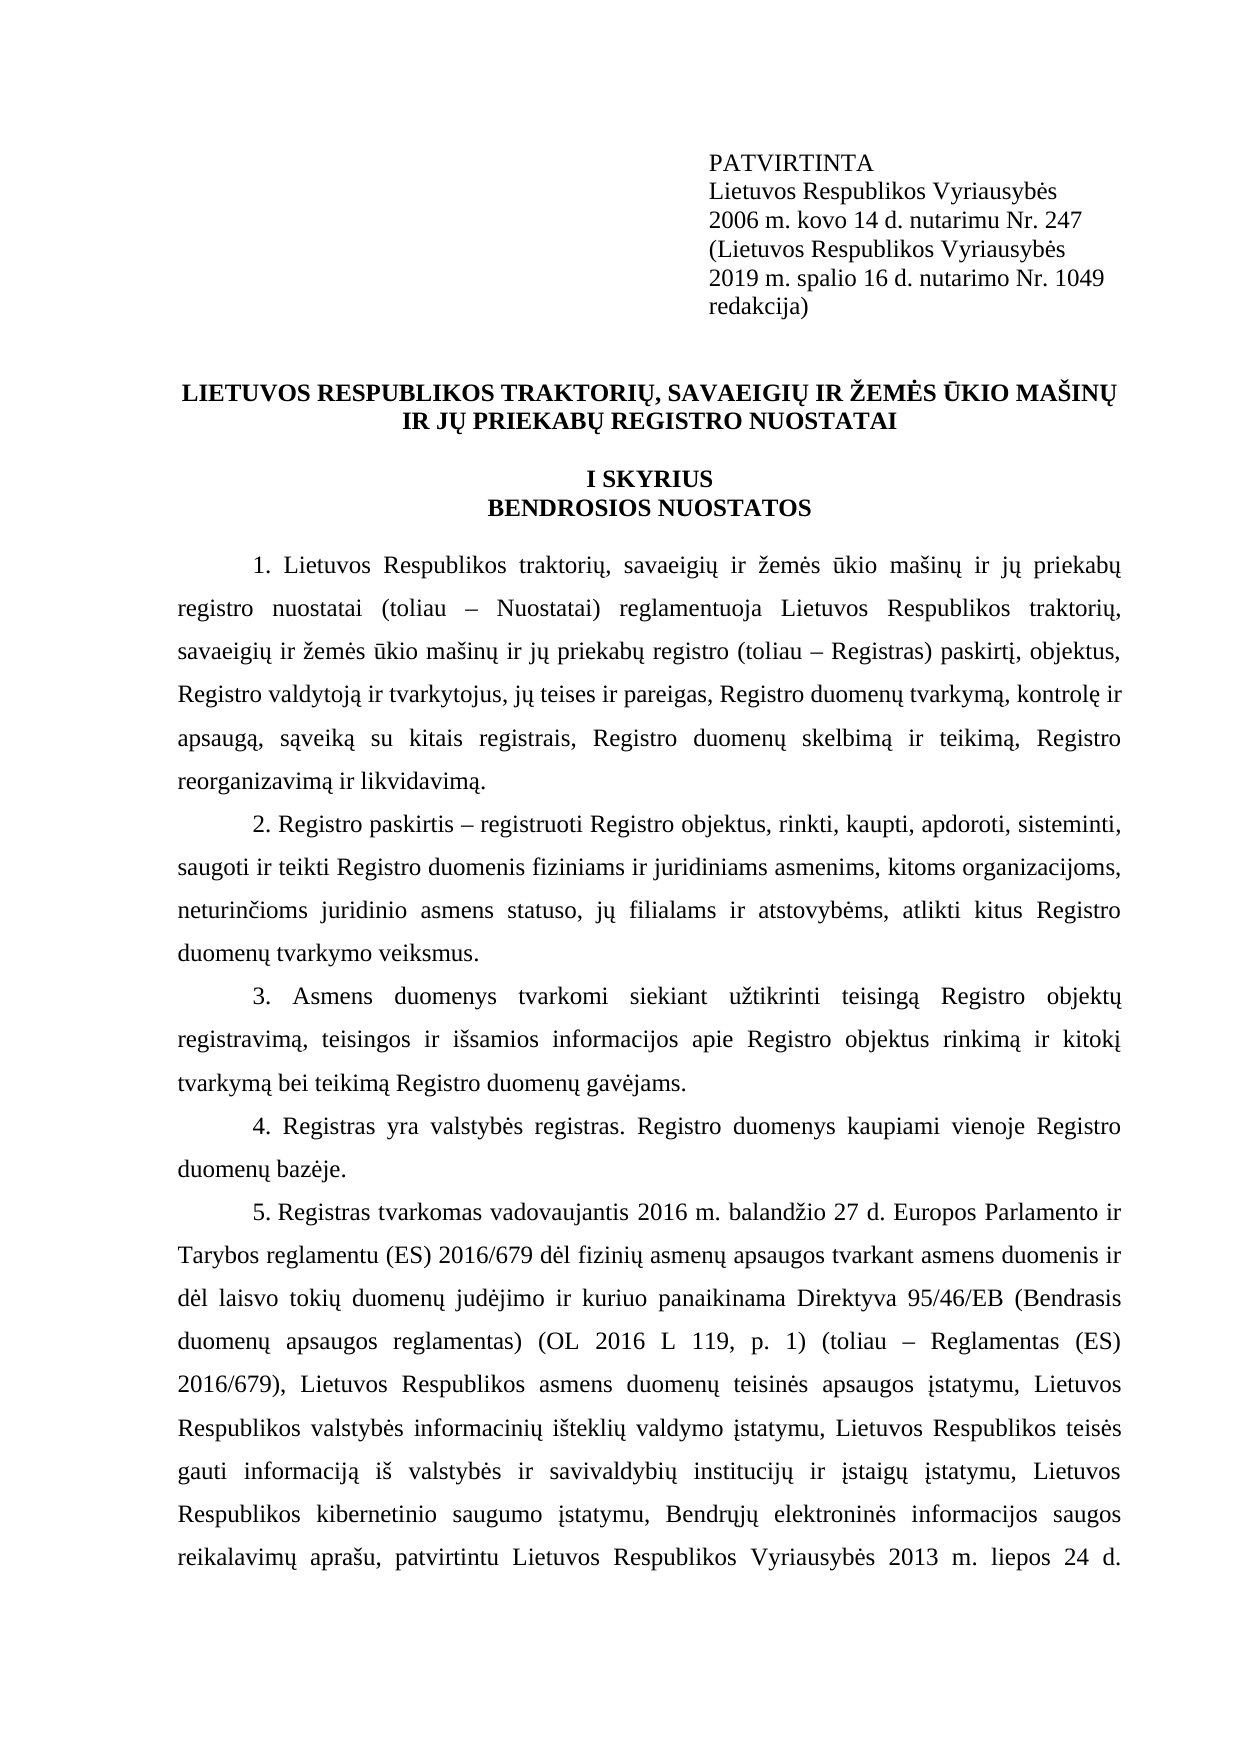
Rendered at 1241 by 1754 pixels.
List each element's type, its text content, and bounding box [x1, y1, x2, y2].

text 1. Lietuvos Respublikos traktorių, savaeigių ir žemės ūkio mašinų ir jų priekabų registro nuostatai (toliau – Nuostatai) reglamentuoja Lietuvos Respublikos traktorių, savaeigių ir žemės ūkio mašinų ir jų priekabų registro (toliau – Registras) paskirtį, objektus, Registro valdytoją ir tvarkytojus, jų teises ir pareigas, Registro duomenų tvarkymą, kontrolę ir apsaugą, sąveiką su kitais registrais, Registro duomenų skelbimą ir teikimą, Registro reorganizavimą ir likvidavimą. [177, 550, 1122, 794]
text 5. Registras tvarkomas vadovaujantis 2016 m. balandžio 27 d. Europos Parlamento ir Tarybos reglamentu (ES) 2016/679 dėl fizinių asmenų apsaugos tvarkant asmens duomenis ir dėl laisvo tokių duomenų judėjimo ir kuriuo panaikinama Direktyva 95/46/EB (Bendrasis duomenų apsaugos reglamentas) (OL 2016 L 119, p. 1) (toliau – Reglamentas (ES) 2016/679), Lietuvos Respublikos asmens duomenų teisinės apsaugos įstatymu, Lietuvos Respublikos valstybės informacinių išteklių valdymo įstatymu, Lietuvos Respublikos teisės gauti informaciją iš valstybės ir savivaldybių institucijų ir įstaigų įstatymu, Lietuvos Respublikos kibernetinio saugumo įstatymu, Bendrųjų elektroninės informacijos saugos reikalavimų aprašu, patvirtintu Lietuvos Respublikos Vyriausybės 2013 m. liepos 24 d. [177, 1197, 1122, 1571]
text Lietuvos Respublikos Vyriausybės [709, 176, 1122, 205]
text 3. Asmens duomenys tvarkomi siekiant užtikrinti teisingą Registro objektų registravimą, teisingos ir išsamios informacijos apie Registro objektus rinkimą ir kitokį tvarkymą bei teikimą Registro duomenų gavėjams. [177, 981, 1122, 1096]
text 2006 m. kovo 14 d. nutarimu Nr. 247 [709, 205, 1122, 234]
text 2019 m. spalio 16 d. nutarimo Nr. 1049 [709, 263, 1122, 291]
text (Lietuvos Respublikos Vyriausybės [709, 234, 1122, 263]
text LIETUVOS RESPUBLIKOS TRAKTORIŲ, SAVAEIGIŲ IR ŽEMĖS ŪKIO MAŠINŲ IR JŲ PRIEKABŲ REGISTRO NUOSTATAI [177, 378, 1122, 435]
text 4. Registras yra valstybės registras. Registro duomenys kaupiami vienoje Registro duomenų bazėje. [177, 1111, 1122, 1183]
text PATVIRTINTA [709, 148, 1122, 176]
text BENDROSIOS NUOSTATOS [177, 493, 1122, 521]
text 2. Registro paskirtis – registruoti Registro objektus, rinkti, kaupti, apdoroti, sisteminti, saugoti ir teikti Registro duomenis fiziniams ir juridiniams asmenims, kitoms organizacijoms, neturinčioms juridinio asmens statuso, jų filialams ir atstovybėms, atlikti kitus Registro duomenų tvarkymo veiksmus. [177, 809, 1122, 967]
text redakcija) [709, 291, 1122, 320]
text I SKYRIUS [177, 464, 1122, 493]
